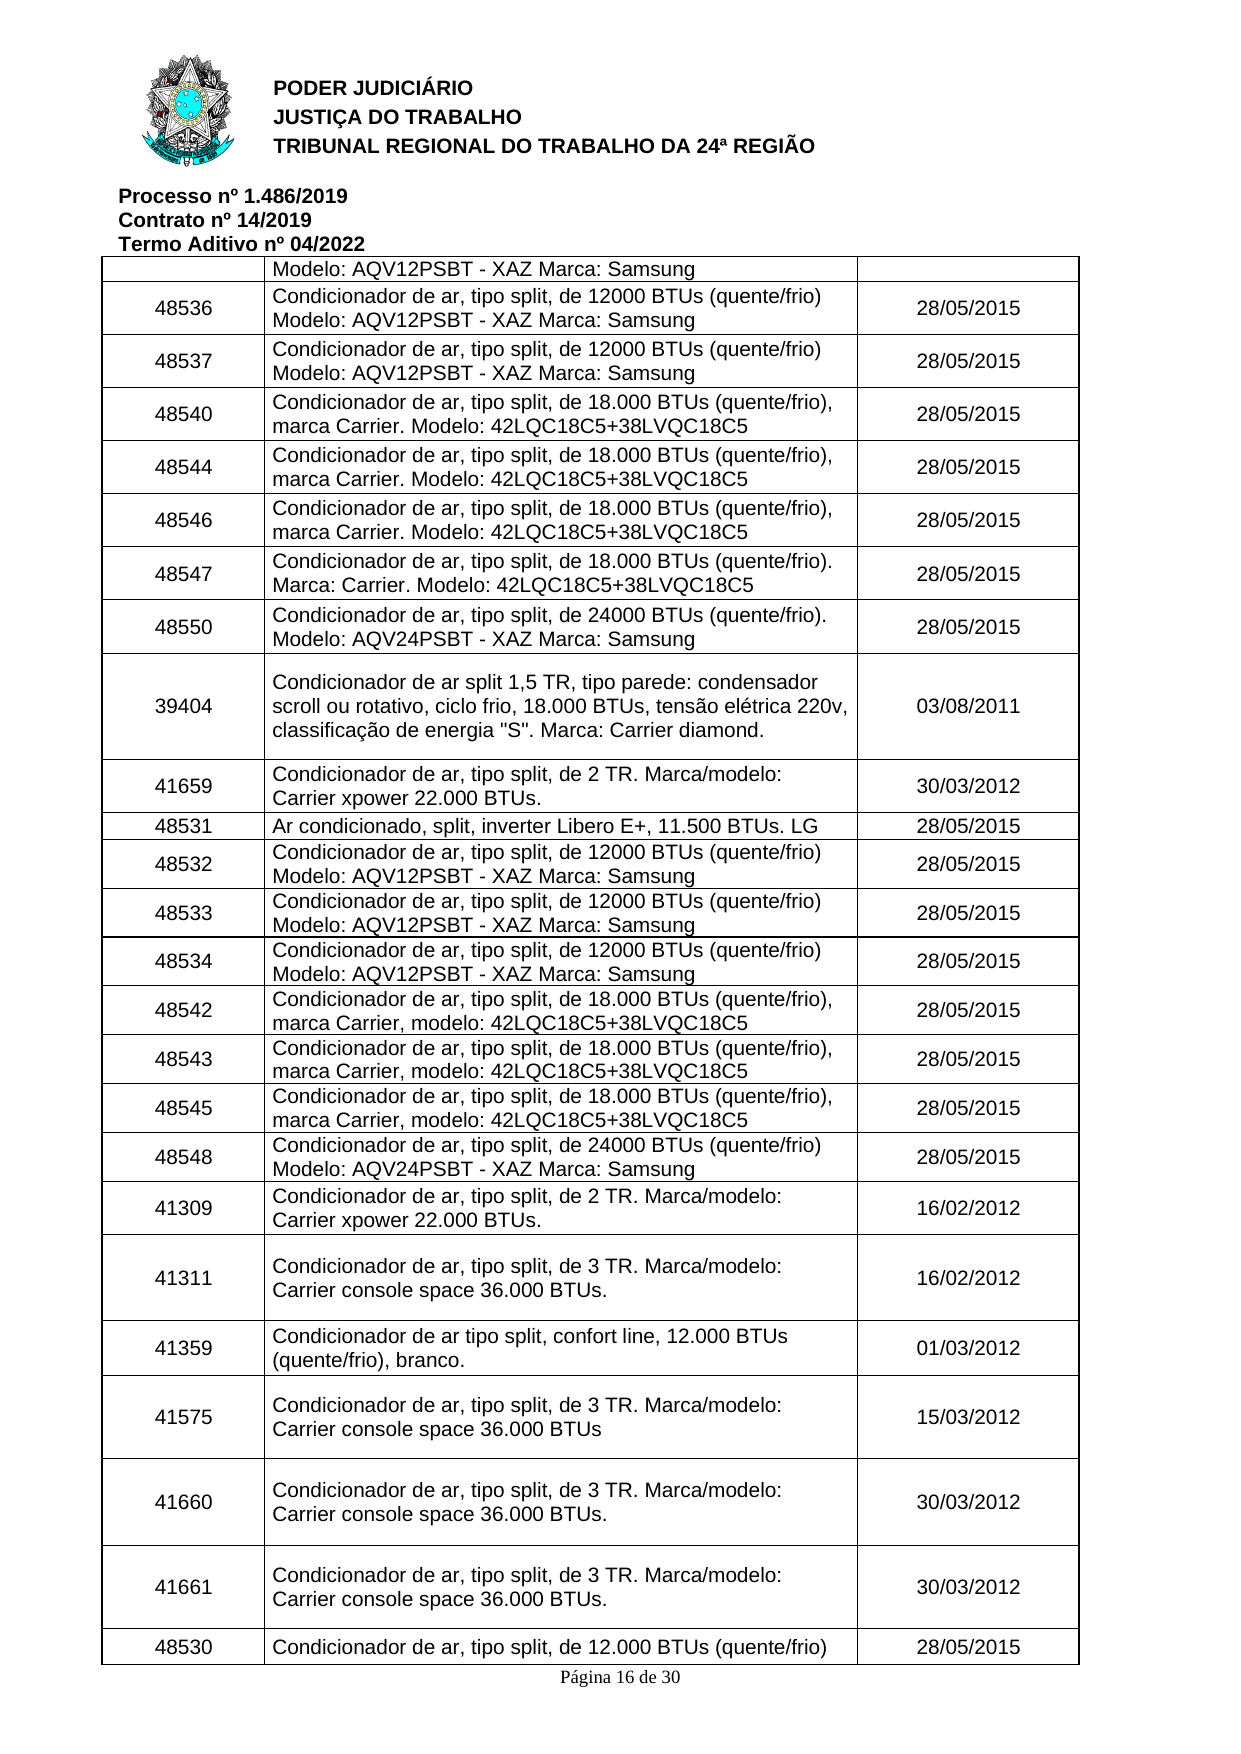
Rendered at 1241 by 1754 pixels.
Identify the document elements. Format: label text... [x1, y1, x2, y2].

table_cell Condicionador de ar, tipo split, de 3 TR. Marca/modelo: Carrier console space 36.000 BTUs. [265, 1459, 857, 1545]
table_cell Condicionador de ar, tipo split, de 18.000 BTUs (quente/frio), marca Carrier. Modelo: 42LQC18C5+38LVQC18C5 [265, 388, 857, 440]
table_cell Condicionador de ar, tipo split, de 24000 BTUs (quente/frio). Modelo: AQV24PSBT - XAZ Marca: Samsung [265, 600, 857, 652]
table_cell 41659 [103, 760, 264, 812]
table_cell Condicionador de ar, tipo split, de 18.000 BTUs (quente/frio), marca Carrier, modelo: 42LQC18C5+38LVQC18C5 [265, 1035, 857, 1083]
table_cell 41359 [103, 1321, 264, 1375]
table_cell 28/05/2015 [858, 1629, 1078, 1664]
table_cell 41309 [103, 1182, 264, 1234]
table_cell 48536 [103, 282, 264, 334]
table_cell 48547 [103, 547, 264, 599]
table_cell Condicionador de ar, tipo split, de 12000 BTUs (quente/frio) Modelo: AQV12PSBT - XAZ Marca: Samsung [265, 889, 857, 936]
table_cell 28/05/2015 [858, 494, 1078, 546]
table_cell Condicionador de ar, tipo split, de 18.000 BTUs (quente/frio). Marca: Carrier. Modelo: 42LQC18C5+38LVQC18C5 [265, 547, 857, 599]
table_cell Ar condicionado, split, inverter Libero E+, 11.500 BTUs. LG [265, 813, 857, 838]
table_cell 30/03/2012 [858, 760, 1078, 812]
table_cell [858, 257, 1078, 281]
table_cell Condicionador de ar, tipo split, de 12000 BTUs (quente/frio) Modelo: AQV12PSBT - XAZ Marca: Samsung [265, 282, 857, 334]
table_cell [103, 257, 264, 281]
table_cell 41660 [103, 1459, 264, 1545]
table_cell 28/05/2015 [858, 600, 1078, 652]
table_cell Condicionador de ar, tipo split, de 18.000 BTUs (quente/frio), marca Carrier, modelo: 42LQC18C5+38LVQC18C5 [265, 1084, 857, 1132]
table_cell Condicionador de ar, tipo split, de 12000 BTUs (quente/frio) Modelo: AQV12PSBT - XAZ Marca: Samsung [265, 840, 857, 887]
table_cell 48546 [103, 494, 264, 546]
table_cell 48540 [103, 388, 264, 440]
table_cell 28/05/2015 [858, 1084, 1078, 1132]
table_cell Condicionador de ar, tipo split, de 2 TR. Marca/modelo: Carrier xpower 22.000 BTUs. [265, 1182, 857, 1234]
table_cell 28/05/2015 [858, 441, 1078, 493]
table_cell 28/05/2015 [858, 938, 1078, 985]
table_cell 28/05/2015 [858, 986, 1078, 1034]
picture [141, 55, 236, 167]
table_cell 48548 [103, 1133, 264, 1181]
table_cell 30/03/2012 [858, 1459, 1078, 1545]
table_cell 48543 [103, 1035, 264, 1083]
table_cell 41311 [103, 1235, 264, 1320]
table_cell Condicionador de ar, tipo split, de 3 TR. Marca/modelo: Carrier console space 36.000 BTUs. [265, 1546, 857, 1628]
table_cell Condicionador de ar, tipo split, de 24000 BTUs (quente/frio) Modelo: AQV24PSBT - XAZ Marca: Samsung [265, 1133, 857, 1181]
table_cell 16/02/2012 [858, 1182, 1078, 1234]
table_cell 48532 [103, 840, 264, 887]
table_cell 15/03/2012 [858, 1376, 1078, 1458]
table_cell 39404 [103, 654, 264, 759]
table_cell Condicionador de ar, tipo split, de 18.000 BTUs (quente/frio), marca Carrier. Modelo: 42LQC18C5+38LVQC18C5 [265, 441, 857, 493]
table_cell Condicionador de ar, tipo split, de 18.000 BTUs (quente/frio), marca Carrier. Modelo: 42LQC18C5+38LVQC18C5 [265, 494, 857, 546]
table_cell 48537 [103, 335, 264, 387]
table_cell 48530 [103, 1629, 264, 1664]
table_cell Condicionador de ar, tipo split, de 2 TR. Marca/modelo: Carrier xpower 22.000 BTUs. [265, 760, 857, 812]
table_cell 28/05/2015 [858, 282, 1078, 334]
table_cell 28/05/2015 [858, 840, 1078, 887]
table_cell 01/03/2012 [858, 1321, 1078, 1375]
table_cell 30/03/2012 [858, 1546, 1078, 1628]
table_cell Condicionador de ar, tipo split, de 12000 BTUs (quente/frio) Modelo: AQV12PSBT - XAZ Marca: Samsung [265, 335, 857, 387]
table_cell 48542 [103, 986, 264, 1034]
table_cell 16/02/2012 [858, 1235, 1078, 1320]
table_cell Condicionador de ar split 1,5 TR, tipo parede: condensador scroll ou rotativo, ciclo frio, 18.000 BTUs, tensão elétrica 220v, classificação de energia "S". Marca: Carrier diamond. [265, 654, 857, 759]
table_cell 41575 [103, 1376, 264, 1458]
table_cell 48533 [103, 889, 264, 936]
table_cell Condicionador de ar, tipo split, de 12.000 BTUs (quente/frio) [265, 1629, 857, 1664]
table_cell Condicionador de ar tipo split, confort line, 12.000 BTUs (quente/frio), branco. [265, 1321, 857, 1375]
table_cell 28/05/2015 [858, 547, 1078, 599]
table_cell 48544 [103, 441, 264, 493]
table_cell 48534 [103, 938, 264, 985]
table_cell 28/05/2015 [858, 388, 1078, 440]
table_cell 28/05/2015 [858, 889, 1078, 936]
table_cell 48545 [103, 1084, 264, 1132]
table_cell 28/05/2015 [858, 335, 1078, 387]
table_cell 48550 [103, 600, 264, 652]
table_cell Modelo: AQV12PSBT - XAZ Marca: Samsung [265, 257, 857, 281]
table_cell 28/05/2015 [858, 1035, 1078, 1083]
table_cell 03/08/2011 [858, 654, 1078, 759]
table_cell 28/05/2015 [858, 813, 1078, 838]
table_cell Condicionador de ar, tipo split, de 3 TR. Marca/modelo: Carrier console space 36.000 BTUs [265, 1376, 857, 1458]
table_cell Condicionador de ar, tipo split, de 3 TR. Marca/modelo: Carrier console space 36.000 BTUs. [265, 1235, 857, 1320]
table_cell Condicionador de ar, tipo split, de 18.000 BTUs (quente/frio), marca Carrier, modelo: 42LQC18C5+38LVQC18C5 [265, 986, 857, 1034]
table_cell Condicionador de ar, tipo split, de 12000 BTUs (quente/frio) Modelo: AQV12PSBT - XAZ Marca: Samsung [265, 938, 857, 985]
table_cell 41661 [103, 1546, 264, 1628]
table_cell 48531 [103, 813, 264, 838]
table_cell 28/05/2015 [858, 1133, 1078, 1181]
